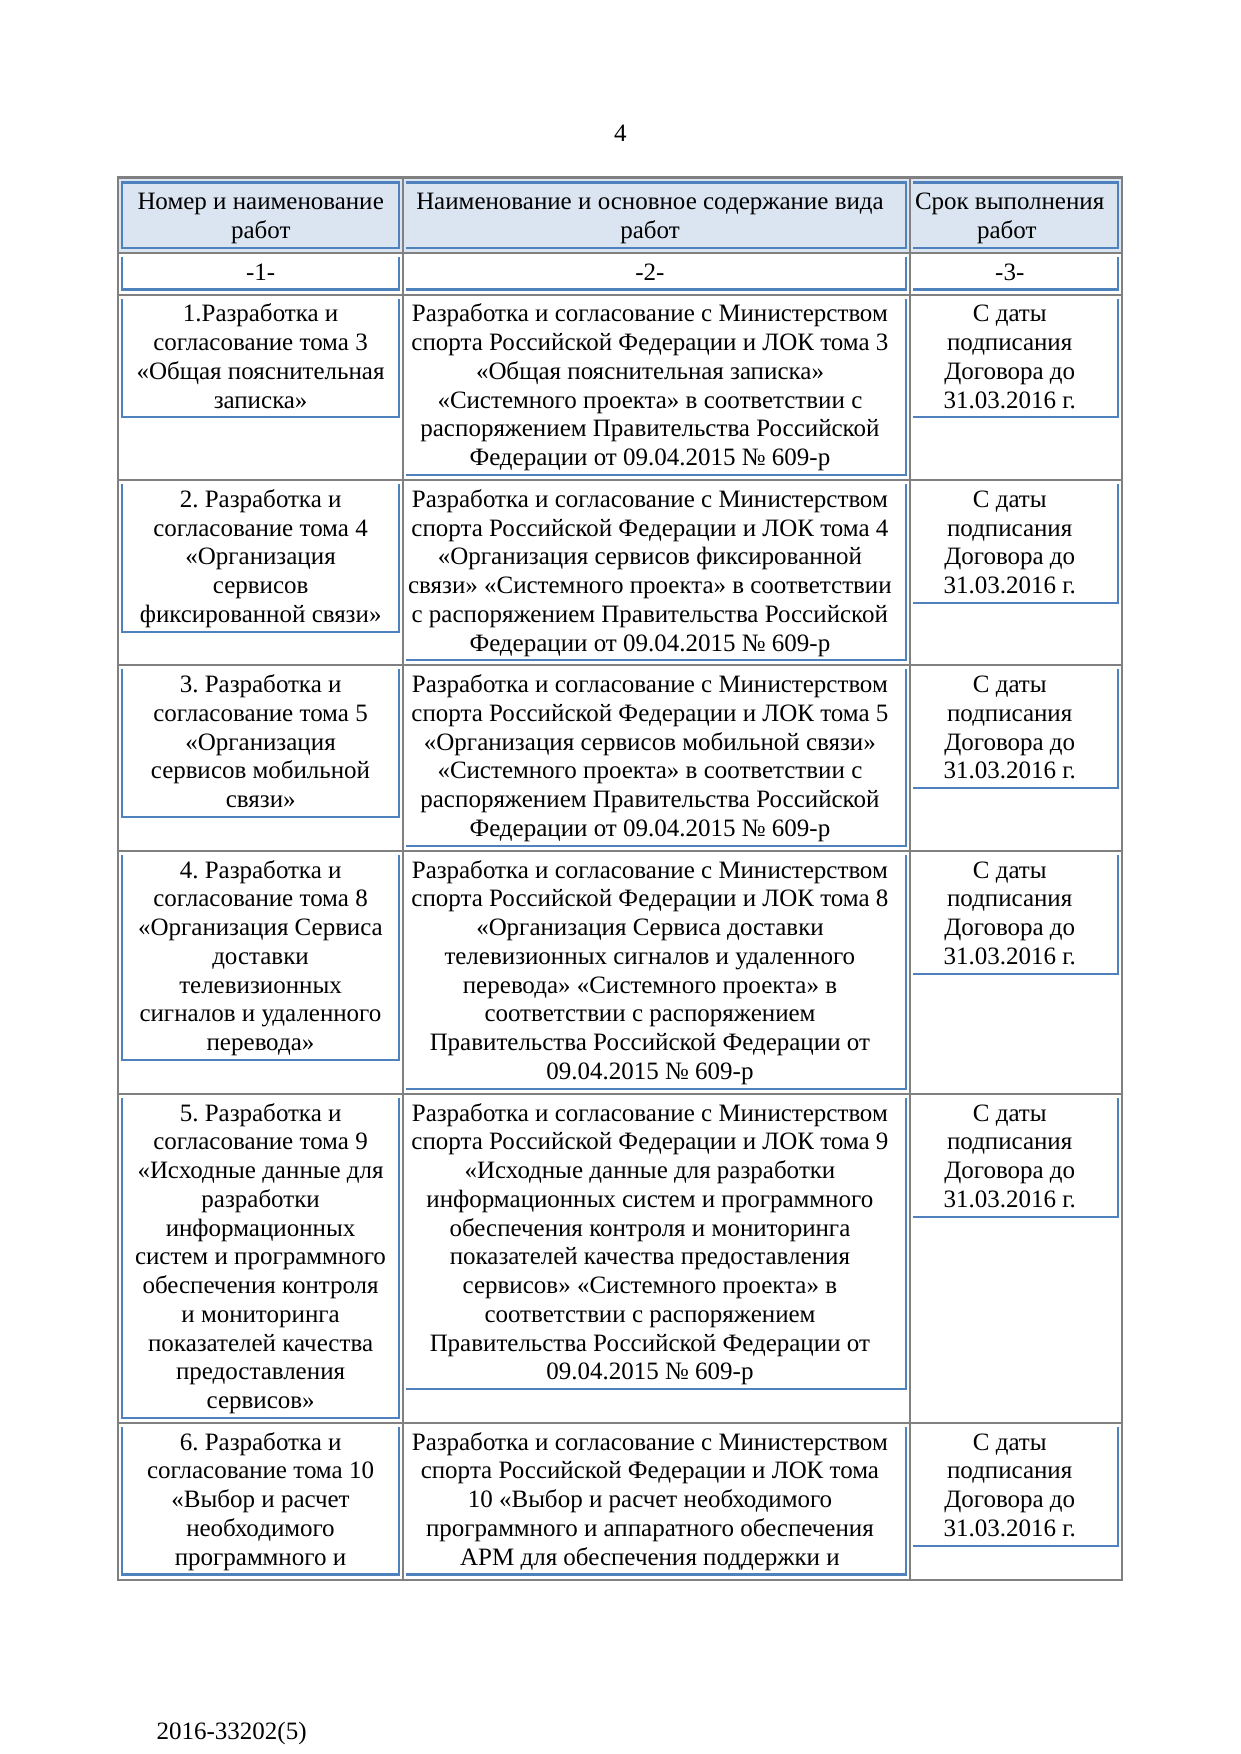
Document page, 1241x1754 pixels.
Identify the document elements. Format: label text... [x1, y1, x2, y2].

table_cell С даты подписания Договора до 31.03.2016 г. [911, 296, 1121, 479]
table_cell С даты подписания Договора до 31.03.2016 г. [911, 1095, 1121, 1422]
table_cell Разработка и согласование с Министерством спорта Российской Федерации и ЛОК тома 3 «Общая пояснительная записка» «Системного проекта» в соответствии с распоряжением Правительства Российской Федерации от 09.04.2015 № 609-р [404, 296, 909, 479]
table_cell 3. Разработка и согласование тома 5 «Организация сервисов мобильной связи» [119, 666, 402, 850]
table_cell -2- [404, 254, 909, 293]
table_cell 4. Разработка и согласование тома 8 «Организация Сервиса доставки телевизионных сигналов и удаленного перевода» [119, 852, 402, 1093]
table_cell 1.Разработка и согласование тома 3 «Общая пояснительная записка» [119, 296, 402, 479]
table_cell С даты подписания Договора до 31.03.2016 г. [911, 481, 1121, 664]
table_header Номер и наименование работ [119, 179, 402, 252]
table_cell 5. Разработка и согласование тома 9 «Исходные данные для разработки информационных систем и программного обеспечения контроля и мониторинга показателей качества предоставления сервисов» [119, 1095, 402, 1422]
table_cell Разработка и согласование с Министерством спорта Российской Федерации и ЛОК тома 9 «Исходные данные для разработки информационных систем и программного обеспечения контроля и мониторинга показателей качества предоставления сервисов» «Системного проекта» в соответствии с распоряжением Правительства Российской Федерации от 09.04.2015 № 609-р [404, 1095, 909, 1422]
table_cell С даты подписания Договора до 31.03.2016 г. [911, 1424, 1121, 1578]
table_cell 6. Разработка и согласование тома 10 «Выбор и расчет необходимого программного и [119, 1424, 402, 1578]
table_cell -1- [119, 254, 402, 293]
table_cell Разработка и согласование с Министерством спорта Российской Федерации и ЛОК тома 10 «Выбор и расчет необходимого программного и аппаратного обеспечения АРМ для обеспечения поддержки и [404, 1424, 909, 1578]
table_cell Разработка и согласование с Министерством спорта Российской Федерации и ЛОК тома 4 «Организация сервисов фиксированной связи» «Системного проекта» в соответствии с распоряжением Правительства Российской Федерации от 09.04.2015 № 609-р [404, 481, 909, 664]
table_header Срок выполнения работ [911, 179, 1121, 252]
table_cell 2. Разработка и согласование тома 4 «Организация сервисов фиксированной связи» [119, 481, 402, 664]
table_cell С даты подписания Договора до 31.03.2016 г. [911, 666, 1121, 850]
table_cell Разработка и согласование с Министерством спорта Российской Федерации и ЛОК тома 8 «Организация Сервиса доставки телевизионных сигналов и удаленного перевода» «Системного проекта» в соответствии с распоряжением Правительства Российской Федерации от 09.04.2015 № 609-р [404, 852, 909, 1093]
table_cell С даты подписания Договора до 31.03.2016 г. [911, 852, 1121, 1093]
table_cell -3- [911, 254, 1121, 293]
table_cell Разработка и согласование с Министерством спорта Российской Федерации и ЛОК тома 5 «Организация сервисов мобильной связи» «Системного проекта» в соответствии с распоряжением Правительства Российской Федерации от 09.04.2015 № 609-р [404, 666, 909, 850]
table_header Наименование и основное содержание вида работ [404, 179, 909, 252]
